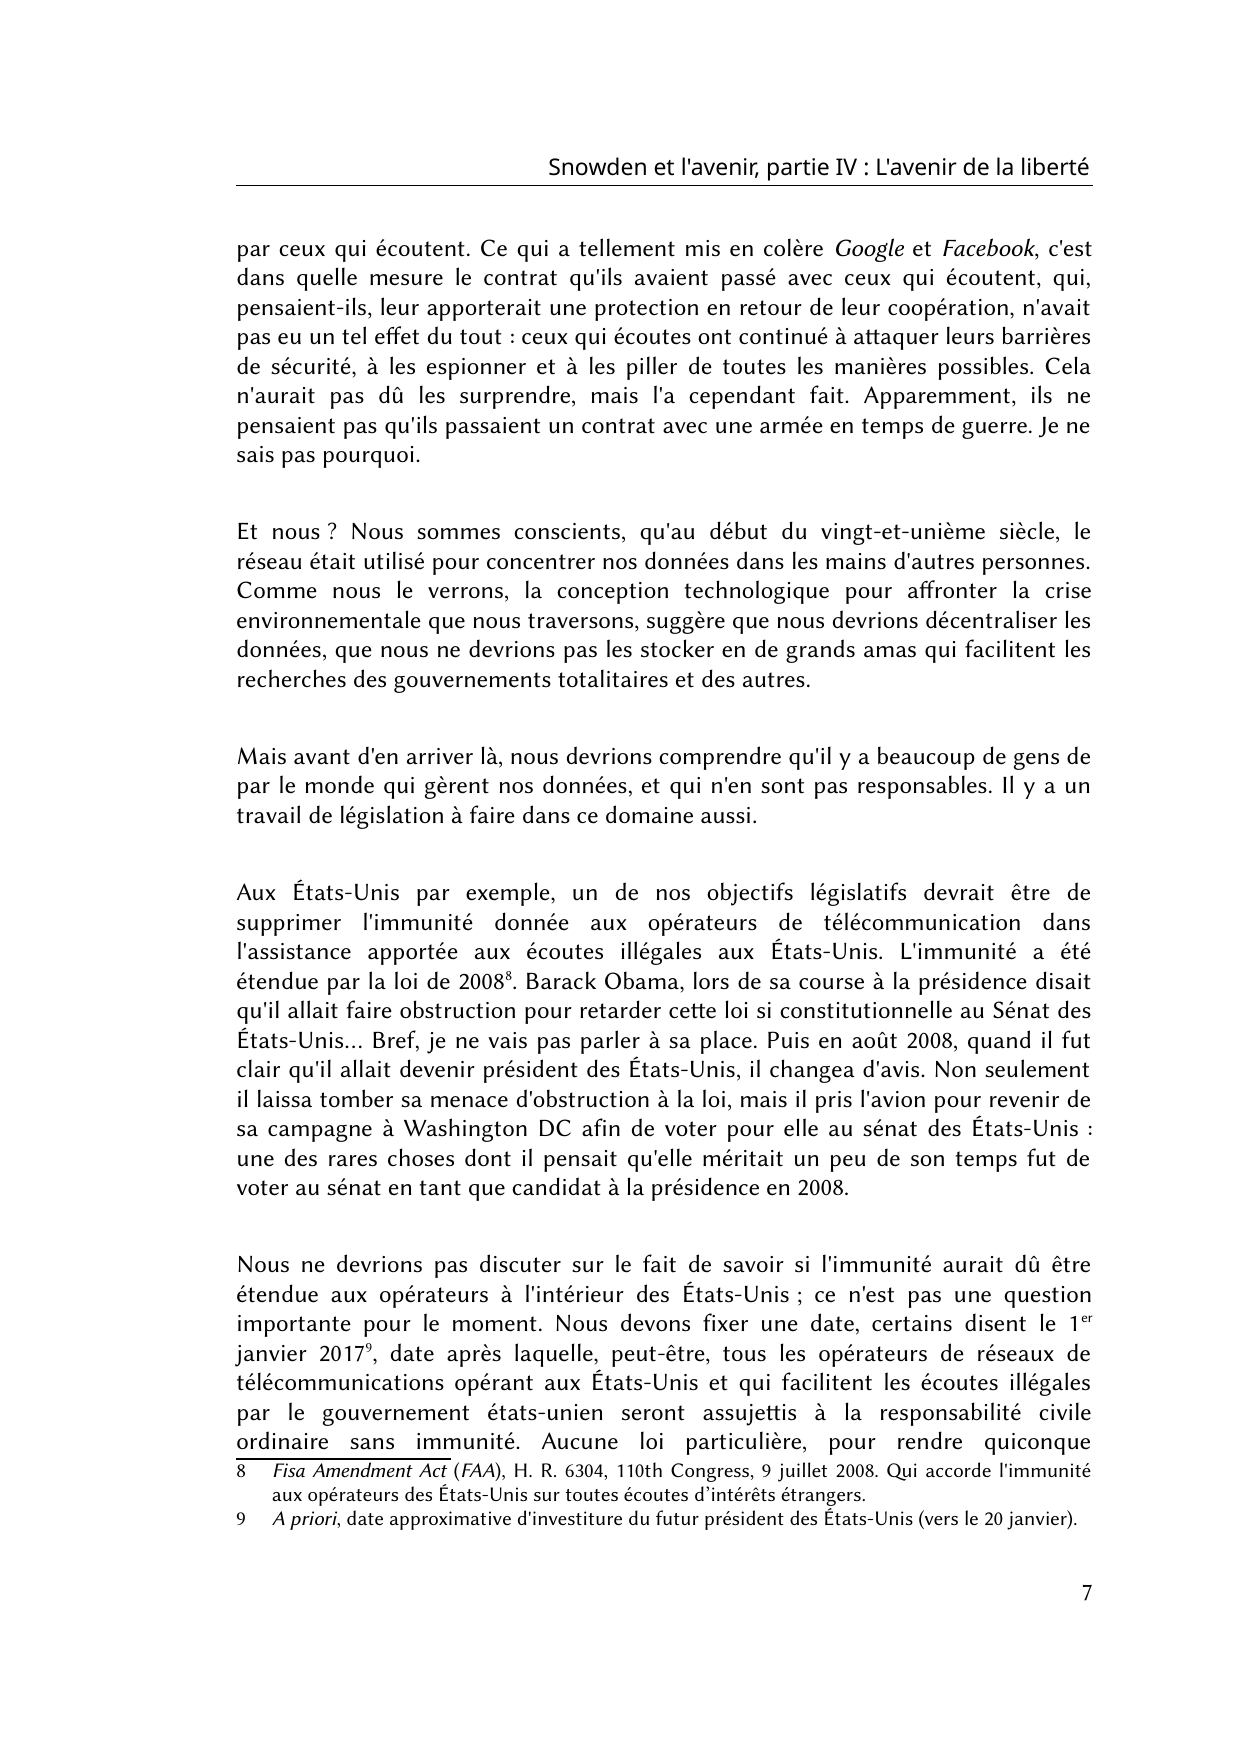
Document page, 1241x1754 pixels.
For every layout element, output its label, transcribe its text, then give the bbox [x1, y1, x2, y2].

text Mais avant d'en arriver là, nous devrions comprendre qu'il y a beaucoup de gens de par le monde qui gèrent nos données, et qui n'en sont pas responsables. Il y a un travail de législation à faire dans ce domaine aussi. [236, 741, 1093, 829]
text Fisa Amendment Act (FAA), H. R. 6304, 110th Congress, 9 juillet 2008. Qui accorde l'immunité aux opérateurs des États-Unis sur toutes écoutes d’intérêts étrangers. [236, 1459, 1093, 1507]
text Aux États-Unis par exemple, un de nos objectifs législatifs devrait être de supprimer l'immunité donnée aux opérateurs de télécommunication dans l'assistance apportée aux écoutes illégales aux États-Unis. L'immunité a été étendue par la loi de 2008. Barack Obama, lors de sa course à la présidence disait qu'il allait faire obstruction pour retarder cette loi si constitutionnelle au Sénat des États-Unis... Bref, je ne vais pas parler à sa place. Puis en août 2008, quand il fut clair qu'il allait devenir président des États-Unis, il changea d'avis. Non seulement il laissa tomber sa menace d'obstruction à la loi, mais il pris l'avion pour revenir de sa campagne à Washington DC afin de voter pour elle au sénat des États-Unis : une des rares choses dont il pensait qu'elle méritait un peu de son temps fut de voter au sénat en tant que candidat à la présidence en 2008. [236, 877, 1093, 1201]
text A priori, date approximative d'investiture du futur président des États-Unis (vers le 20 janvier). [236, 1507, 1093, 1531]
text Nous ne devrions pas discuter sur le fait de savoir si l'immunité aurait dû être étendue aux opérateurs à l'intérieur des États-Unis ; ce n'est pas une question importante pour le moment. Nous devons fixer une date, certains disent le 1er janvier 2017, date après laquelle, peut-être, tous les opérateurs de réseaux de télécommunications opérant aux États-Unis et qui facilitent les écoutes illégales par le gouvernement états-unien seront assujettis à la responsabilité civile ordinaire sans immunité. Aucune loi particulière, pour rendre quiconque [236, 1249, 1093, 1456]
text par ceux qui écoutent. Ce qui a tellement mis en colère Google et Facebook, c'est dans quelle mesure le contrat qu'ils avaient passé avec ceux qui écoutent, qui, pensaient-ils, leur apporterait une protection en retour de leur coopération, n'avait pas eu un tel effet du tout : ceux qui écoutes ont continué à attaquer leurs barrières de sécurité, à les espionner et à les piller de toutes les manières possibles. Cela n'aurait pas dû les surprendre, mais l'a cependant fait. Apparemment, ils ne pensaient pas qu'ils passaient un contrat avec une armée en temps de guerre. Je ne sais pas pourquoi. [236, 233, 1093, 468]
text Et nous ? Nous sommes conscients, qu'au début du vingt-et-unième siècle, le réseau était utilisé pour concentrer nos données dans les mains d'autres personnes. Comme nous le verrons, la conception technologique pour affronter la crise environnementale que nous traversons, suggère que nous devrions décentraliser les données, que nous ne devrions pas les stocker en de grands amas qui facilitent les recherches des gouvernements totalitaires et des autres. [236, 516, 1093, 693]
